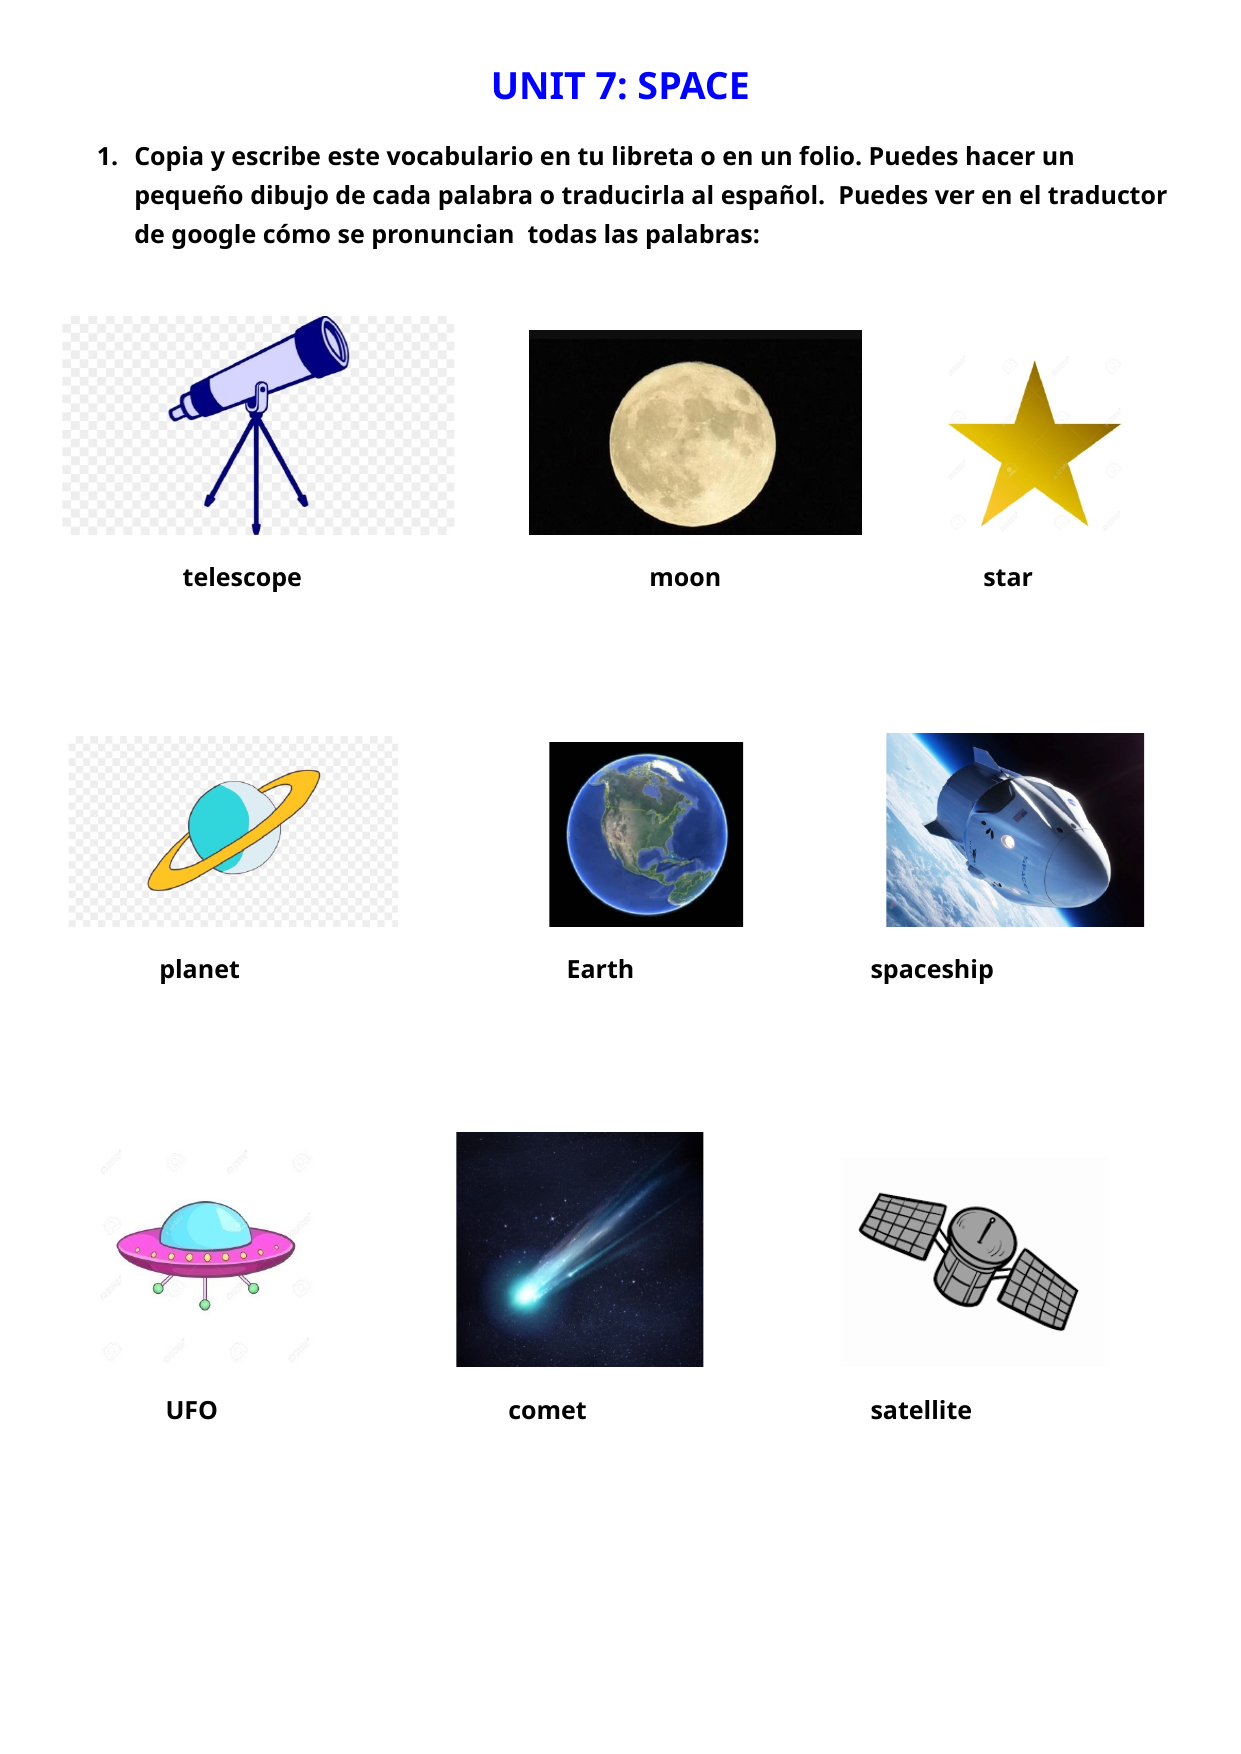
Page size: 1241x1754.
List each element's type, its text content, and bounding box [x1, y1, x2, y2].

text planet Earth spaceship [59, 952, 1181, 986]
picture [549, 742, 744, 927]
picture [456, 1132, 704, 1367]
text UFO comet satellite [59, 1392, 1181, 1427]
picture [94, 1144, 317, 1367]
picture [529, 330, 862, 535]
list Copia y escribe este vocabulario en tu libreta o en un folio. Puedes hacer un pequeño dibujo de cada palabra o traducirla al español. Puedes ver en el traductor de google cómo se pronuncian todas las palabras: [97, 138, 1181, 251]
picture [943, 352, 1126, 535]
text UNIT 7: SPACE [59, 59, 1181, 110]
picture [840, 1157, 1109, 1367]
picture [68, 736, 399, 927]
text telescope moon star [59, 559, 1181, 593]
picture [62, 316, 455, 535]
picture [886, 733, 1145, 927]
